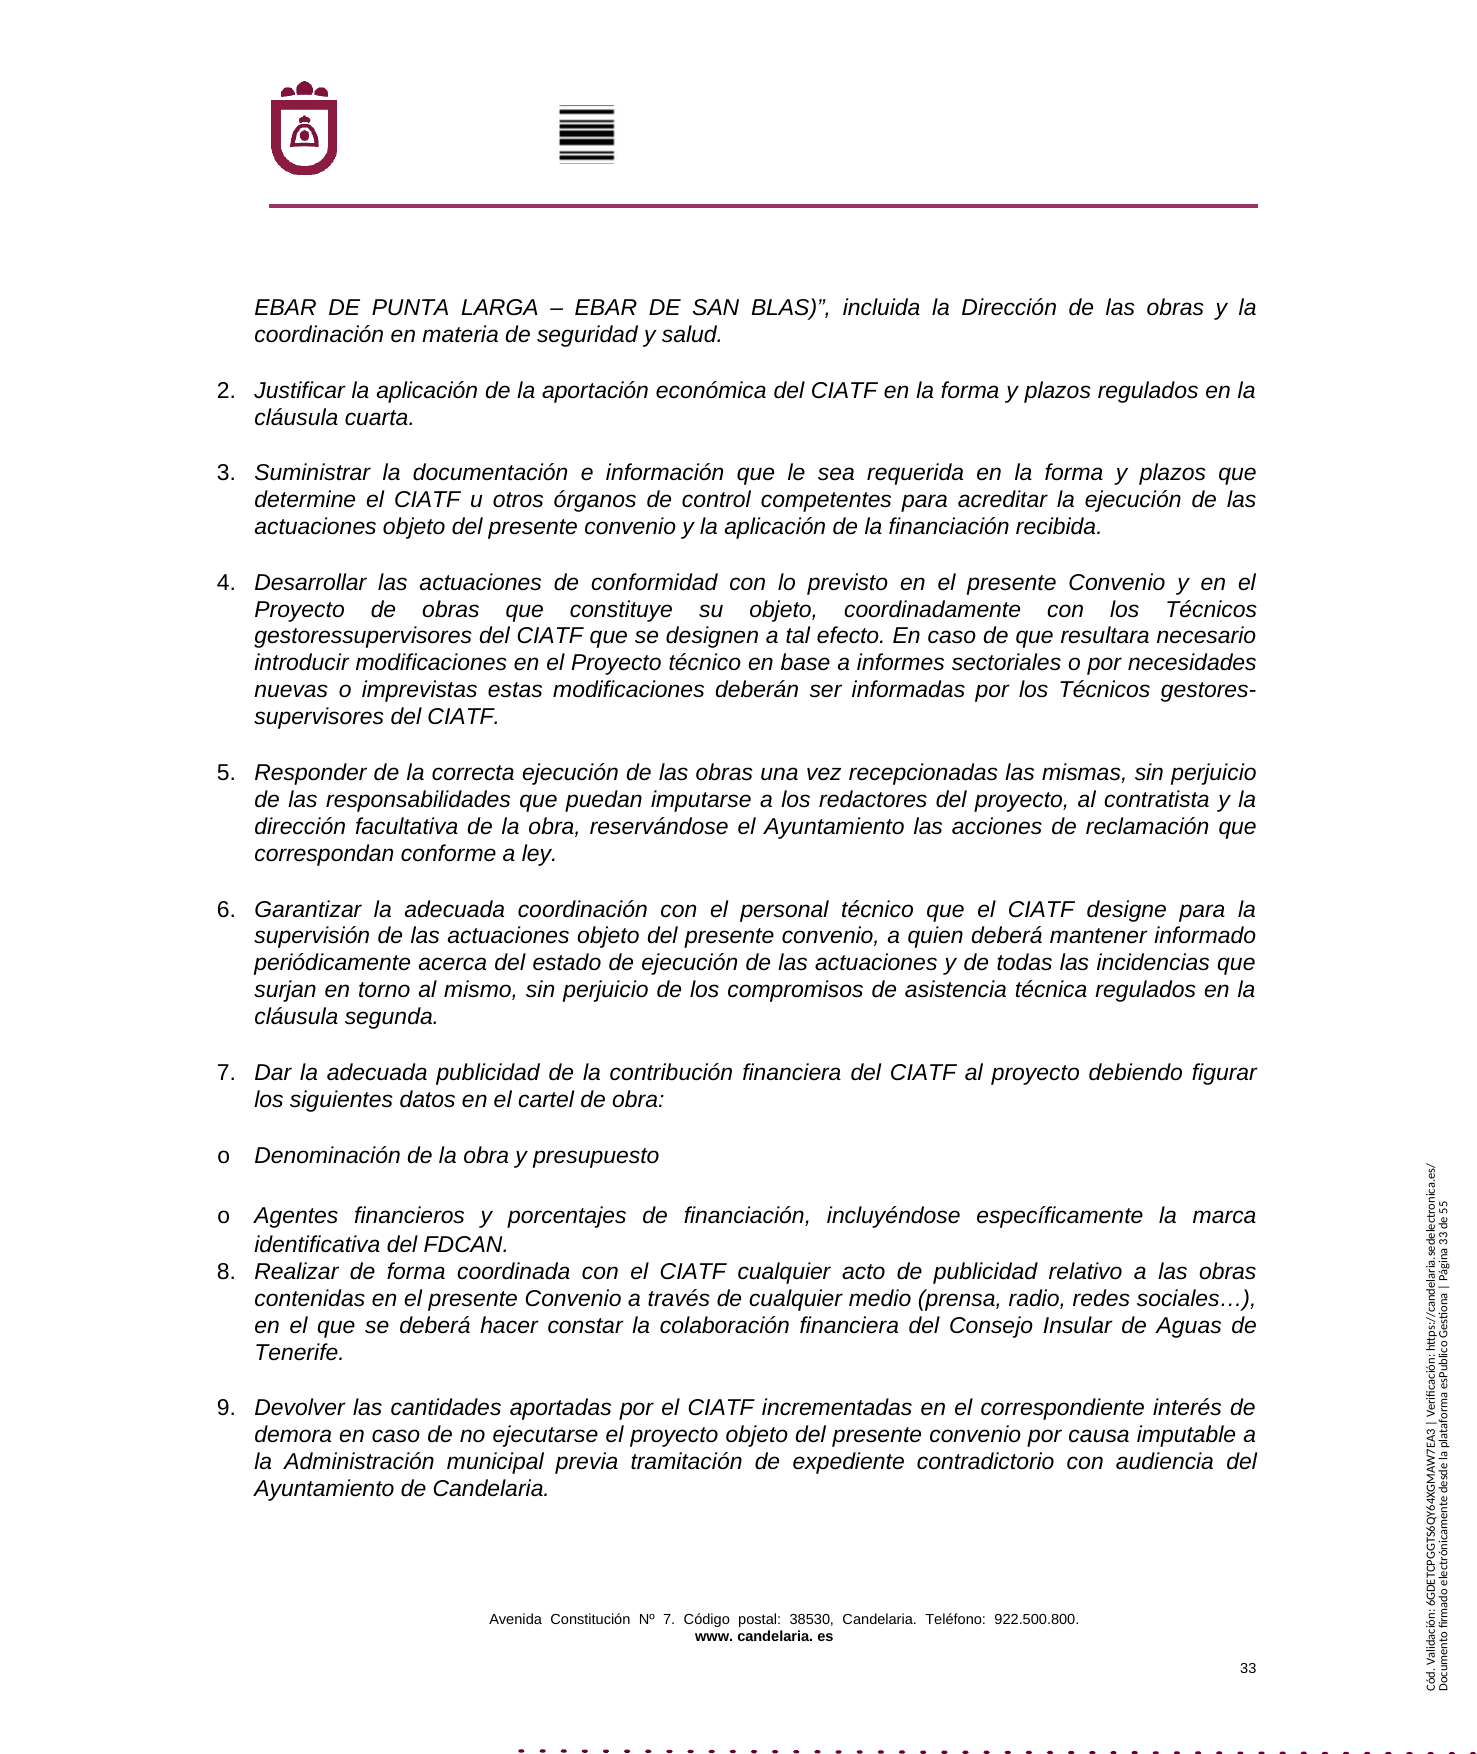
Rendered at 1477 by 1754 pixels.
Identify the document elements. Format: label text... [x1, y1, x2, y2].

list Devolver las cantidades aportadas por el CIATF incrementadas en el correspondiente interés de demora en caso de no ejecutarse el proyecto objeto del presente convenio por causa imputable a la Administración municipal previa tramitación de expediente contradictorio con audiencia del Ayuntamiento de Candelaria. [217, 1394, 1259, 1501]
list Denominación de la obra y presupuesto [217, 1142, 1259, 1170]
list Suministrar la documentación e información que le sea requerida en la forma y plazos que determine el CIATF u otros órganos de control competentes para acreditar la ejecución de las actuaciones objeto del presente convenio y la aplicación de la financiación recibida. [217, 459, 1259, 539]
list Realizar de forma coordinada con el CIATF cualquier acto de publicidad relativo a las obras contenidas en el presente Convenio a través de cualquier medio (prensa, radio, redes sociales…), en el que se deberá hacer constar la colaboración financiera del Consejo Insular de Aguas de Tenerife. [217, 1258, 1259, 1365]
list Agentes financieros y porcentajes de financiación, incluyéndose específicamente la marca identificativa del FDCAN. [217, 1202, 1259, 1257]
list Garantizar la adecuada coordinación con el personal técnico que el CIATF designe para la supervisión de las actuaciones objeto del presente convenio, a quien deberá mantener informado periódicamente acerca del estado de ejecución de las actuaciones y de todas las incidencias que surjan en torno al mismo, sin perjuicio de los compromisos de asistencia técnica regulados en la cláusula segunda. [217, 896, 1259, 1029]
list Justificar la aplicación de la aportación económica del CIATF en la forma y plazos regulados en la cláusula cuarta. [217, 377, 1259, 430]
list Desarrollar las actuaciones de conformidad con lo previsto en el presente Convenio y en el Proyecto de obras que constituye su objeto, coordinadamente con los Técnicos gestoressupervisores del CIATF que se designen a tal efecto. En caso de que resultara necesario introducir modificaciones en el Proyecto técnico en base a informes sectoriales o por necesidades nuevas o imprevistas estas modificaciones deberán ser informadas por los Técnicos gestores-supervisores del CIATF. [217, 569, 1259, 729]
list Dar la adecuada publicidad de la contribución financiera del CIATF al proyecto debiendo figurar los siguientes datos en el cartel de obra: [217, 1059, 1259, 1112]
list EBAR DE PUNTA LARGA – EBAR DE SAN BLAS)”, incluida la Dirección de las obras y la coordinación en materia de seguridad y salud. [217, 294, 1259, 347]
list Responder de la correcta ejecución de las obras una vez recepcionadas las mismas, sin perjuicio de las responsabilidades que puedan imputarse a los redactores del proyecto, al contratista y la dirección facultativa de la obra, reservándose el Ayuntamiento las acciones de reclamación que correspondan conforme a ley. [217, 759, 1259, 866]
